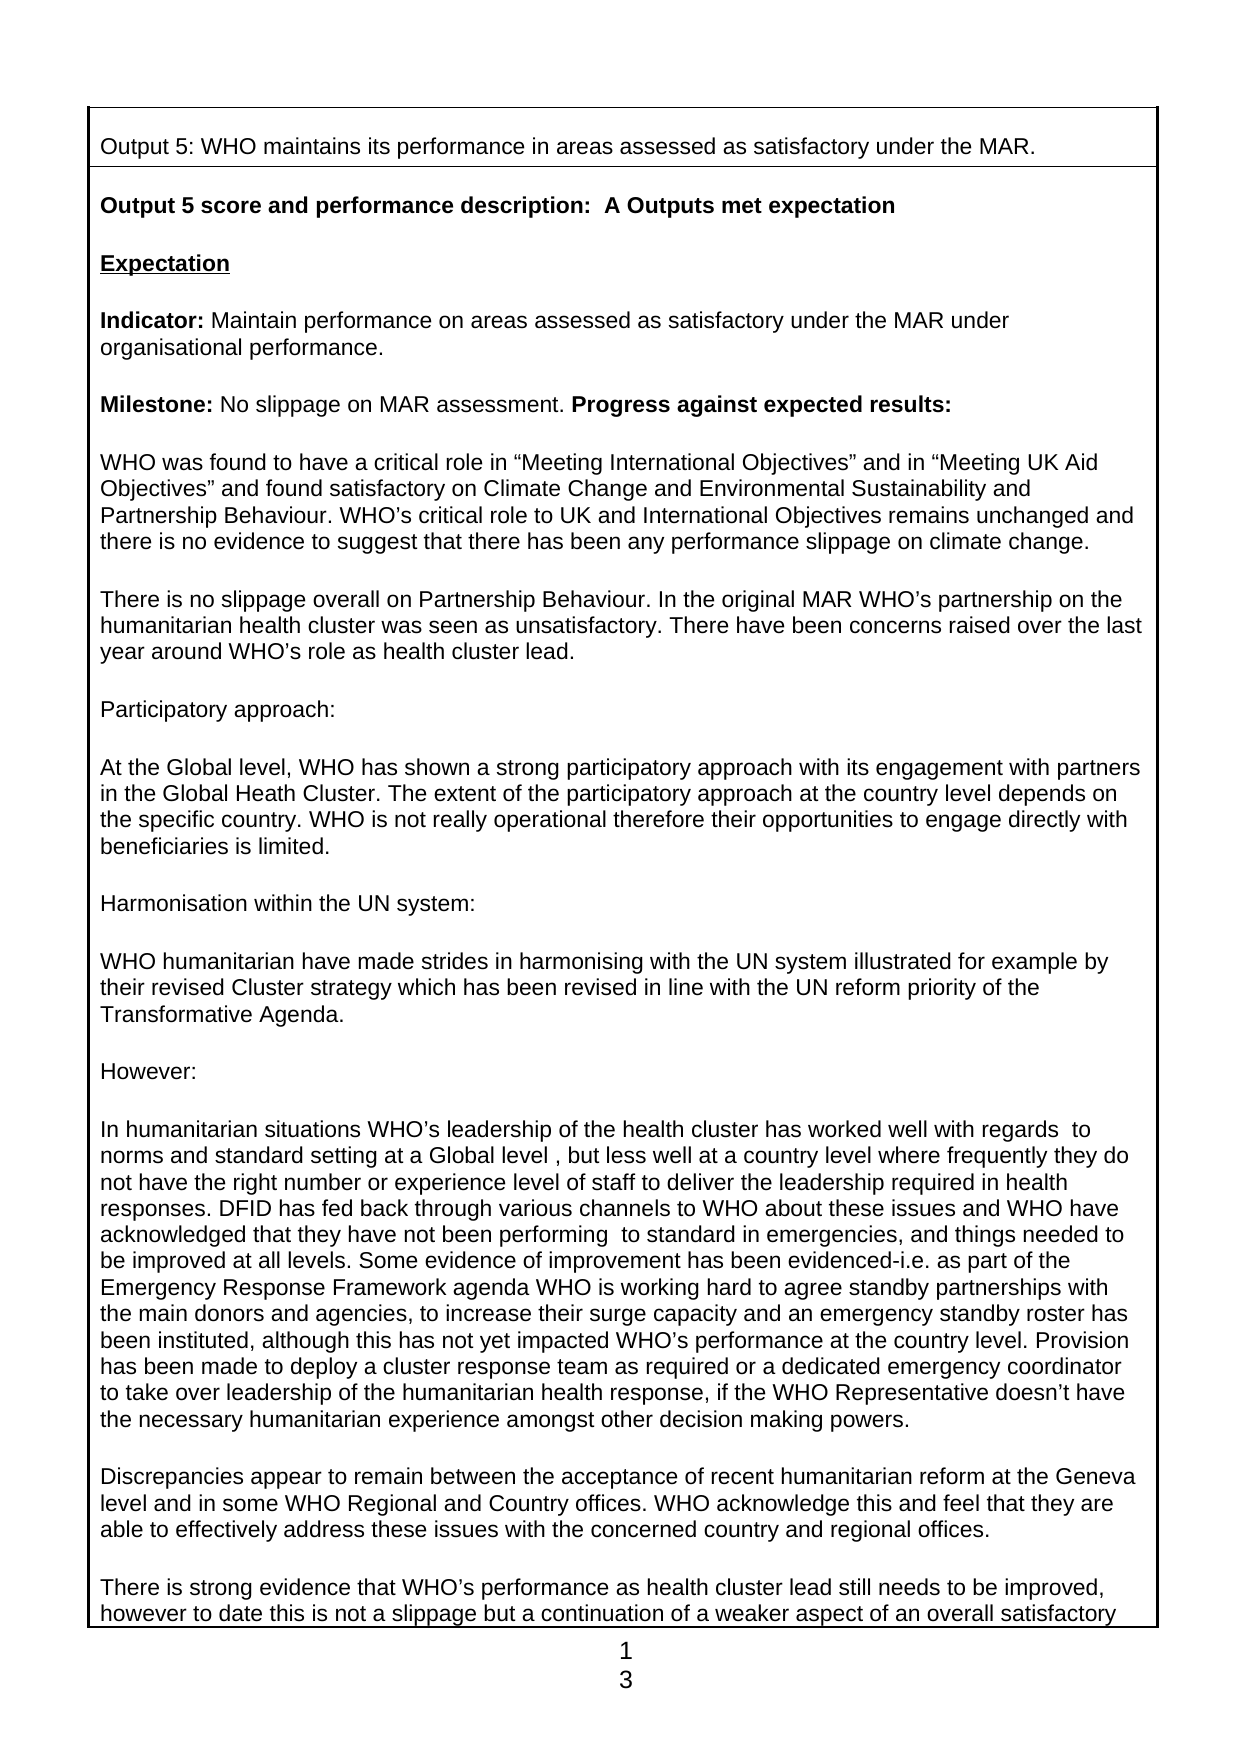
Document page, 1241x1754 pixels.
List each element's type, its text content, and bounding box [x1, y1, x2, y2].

table_cell Indicator: Maintain performance on areas assessed as satisfactory under the MAR under organisational performance. Milestone: No slippage on MAR assessment. Progress against expected results: WHO was found to have a critical role in “Meeting International Objectives” and in “Meeting UK Aid Objectives” and found satisfactory on Climate Change and Environmental Sustainability and Partnership Behaviour. WHO’s critical role to UK and International Objectives remains unchanged and there is no evidence to suggest that there has been any performance slippage on climate change. There is no slippage overall on Partnership Behaviour. In the original MAR WHO’s partnership on the humanitarian health cluster was seen as unsatisfactory. There have been concerns raised over the last year around WHO’s role as health cluster lead. Participatory approach: At the Global level, WHO has shown a strong participatory approach with its engagement with partners in the Global Heath Cluster. The extent of the participatory approach at the country level depends on the specific country. WHO is not really operational therefore their opportunities to engage directly with beneficiaries is limited. Harmonisation within the UN system: WHO humanitarian have made strides in harmonising with the UN system illustrated for example by their revised Cluster strategy which has been revised in line with the UN reform priority of the Transformative Agenda. However: In humanitarian situations WHO’s leadership of the health cluster has worked well with regards to norms and standard setting at a Global level , but less well at a country level where frequently they do not have the right number or experience level of staff to deliver the leadership required in health responses. DFID has fed back through various channels to WHO about these issues and WHO have acknowledged that they have not been performing to standard in emergencies, and things needed to be improved at all levels. Some evidence of improvement has been evidenced-i.e. as part of the Emergency Response Framework agenda WHO is working hard to agree standby partnerships with the main donors and agencies, to increase their surge capacity and an emergency standby roster has been instituted, although this has not yet impacted WHO’s performance at the country level. Provision has been made to deploy a cluster response team as required or a dedicated emergency coordinator to take over leadership of the humanitarian health response, if the WHO Representative doesn’t have the necessary humanitarian experience amongst other decision making powers. Discrepancies appear to remain between the acceptance of recent humanitarian reform at the Geneva level and in some WHO Regional and Country offices. WHO acknowledge this and feel that they are able to effectively address these issues with the concerned country and regional offices. There is strong evidence that WHO’s performance as health cluster lead still needs to be improved, however to date this is not a slippage but a continuation of a weaker aspect of an overall satisfactory [90, 283, 1156, 1626]
table_cell Output 5 score and performance description: A Outputs met expectation Expectation [90, 167, 1156, 282]
table_header Output 5: WHO maintains its performance in areas assessed as satisfactory under the MAR. [90, 108, 1156, 166]
